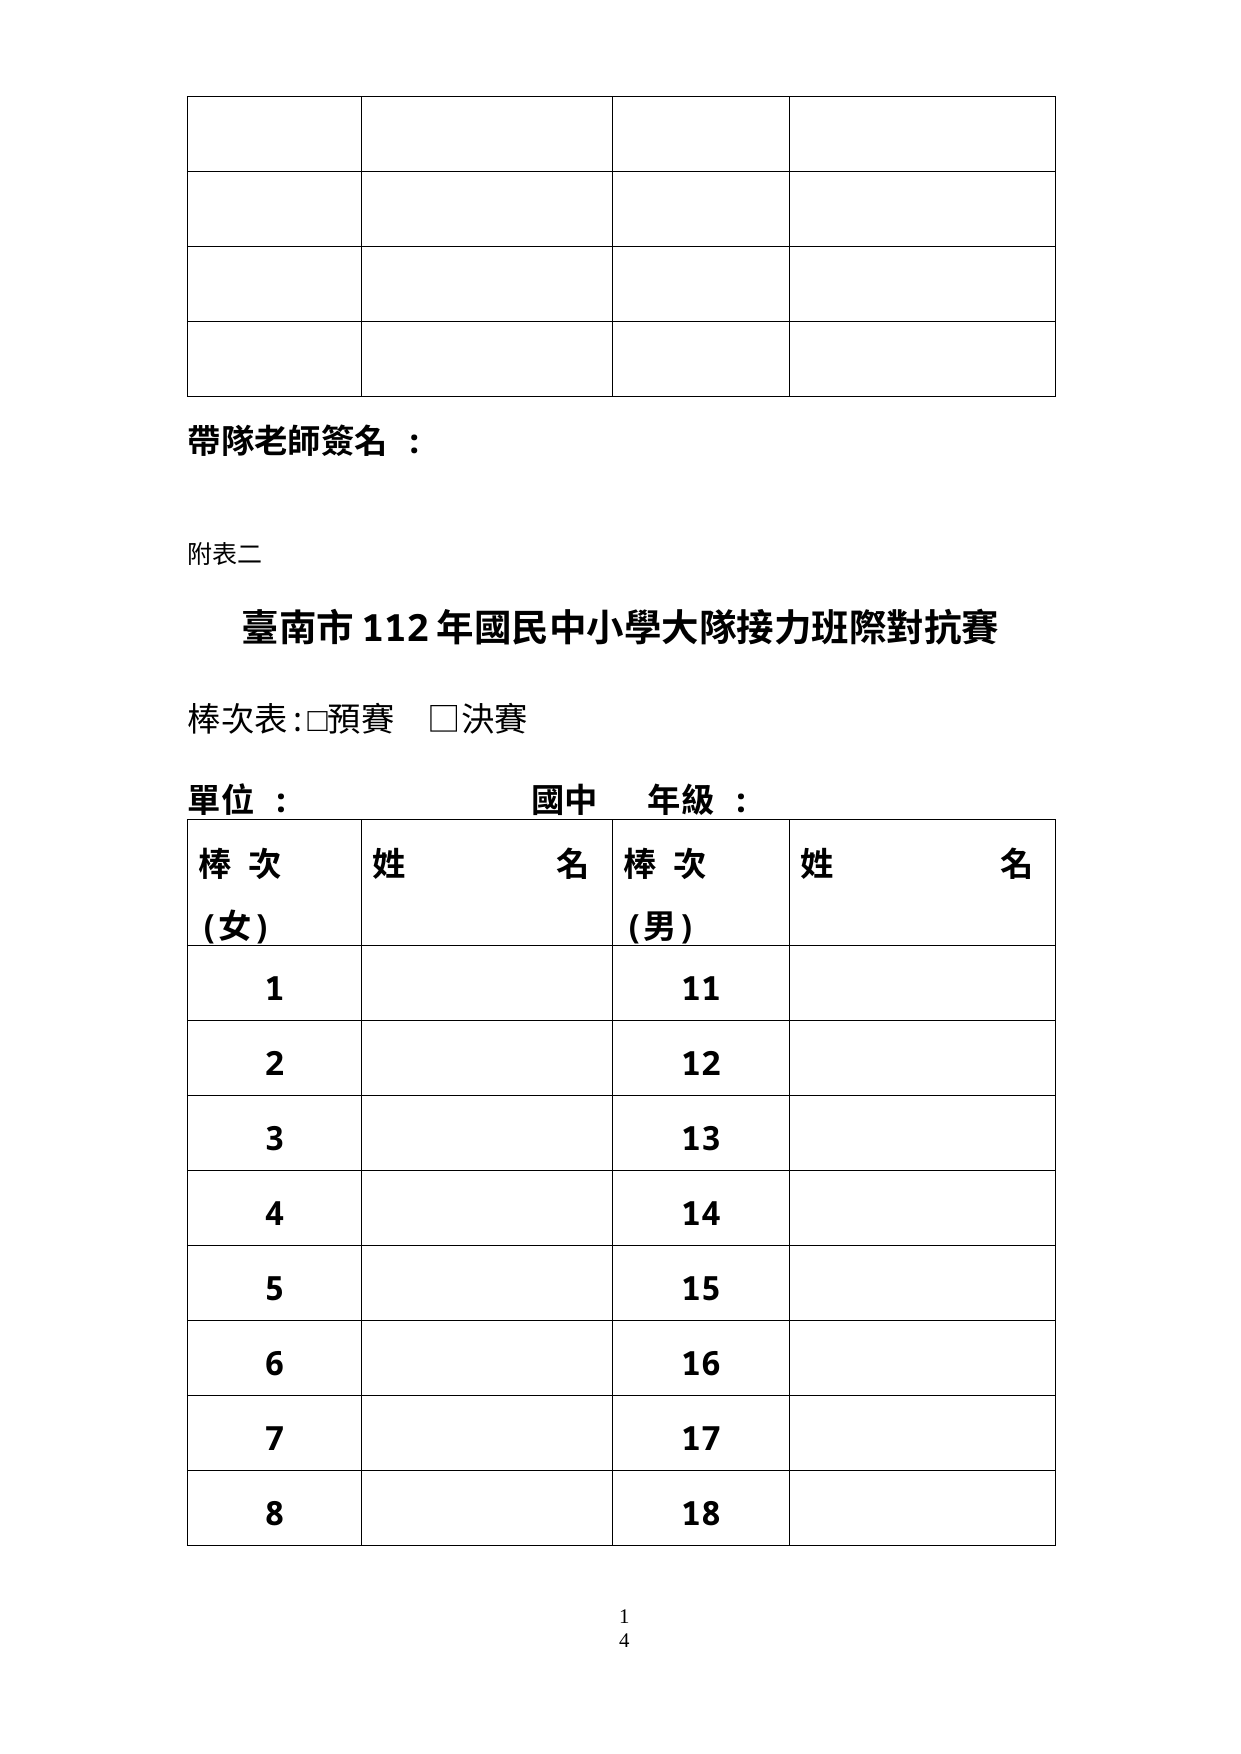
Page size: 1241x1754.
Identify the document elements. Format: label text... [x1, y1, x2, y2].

text 臺南市112年國民中小學大隊接力班際對抗賽 [187, 584, 1053, 646]
table_cell [790, 1396, 1055, 1470]
table_cell [613, 172, 789, 246]
table_cell [362, 1096, 612, 1170]
table_header 姓 名 [790, 820, 1055, 945]
table_cell [613, 247, 789, 321]
text 單位 : 國中 年級 : [187, 757, 1053, 819]
table_cell [362, 97, 612, 171]
table_cell [362, 946, 612, 1020]
table_cell [790, 1171, 1055, 1245]
table_cell 11 [613, 946, 789, 1020]
table_cell [790, 1096, 1055, 1170]
table_cell 8 [188, 1471, 361, 1545]
table_cell [362, 1246, 612, 1320]
table_cell 1 [188, 946, 361, 1020]
table_cell [362, 247, 612, 321]
table_cell [362, 1471, 612, 1545]
table_cell 14 [613, 1171, 789, 1245]
table_cell [188, 322, 361, 396]
table_cell [790, 247, 1055, 321]
table_cell [790, 1321, 1055, 1395]
table_cell 15 [613, 1246, 789, 1320]
text 棒次表:□預賽 □決賽 [187, 675, 1053, 738]
table_cell 2 [188, 1021, 361, 1095]
table_cell [188, 172, 361, 246]
table_cell 4 [188, 1171, 361, 1245]
table_cell [362, 1321, 612, 1395]
table_cell [790, 1471, 1055, 1545]
table_header 棒 次(男) [613, 820, 789, 945]
table_cell [362, 1021, 612, 1095]
table_cell 7 [188, 1396, 361, 1470]
table_header 姓 名 [362, 820, 612, 945]
table_cell [362, 1396, 612, 1470]
table_cell [188, 97, 361, 171]
table_cell 16 [613, 1321, 789, 1395]
table_cell 6 [188, 1321, 361, 1395]
table_cell [790, 322, 1055, 396]
text 附表二 [187, 511, 1053, 573]
text 帶隊老師簽名 : [187, 397, 1053, 460]
table_cell [790, 172, 1055, 246]
table_cell 12 [613, 1021, 789, 1095]
table_cell [362, 172, 612, 246]
table_cell [613, 322, 789, 396]
table_cell 18 [613, 1471, 789, 1545]
table_cell [362, 1171, 612, 1245]
table_header 棒 次(女) [188, 820, 361, 945]
table_cell [790, 97, 1055, 171]
table_cell 5 [188, 1246, 361, 1320]
table_cell 17 [613, 1396, 789, 1470]
table_cell [790, 1246, 1055, 1320]
table_cell [613, 97, 789, 171]
table_cell 13 [613, 1096, 789, 1170]
table_cell [790, 946, 1055, 1020]
table_cell [362, 322, 612, 396]
table_cell 3 [188, 1096, 361, 1170]
table_cell [790, 1021, 1055, 1095]
table_cell [188, 247, 361, 321]
